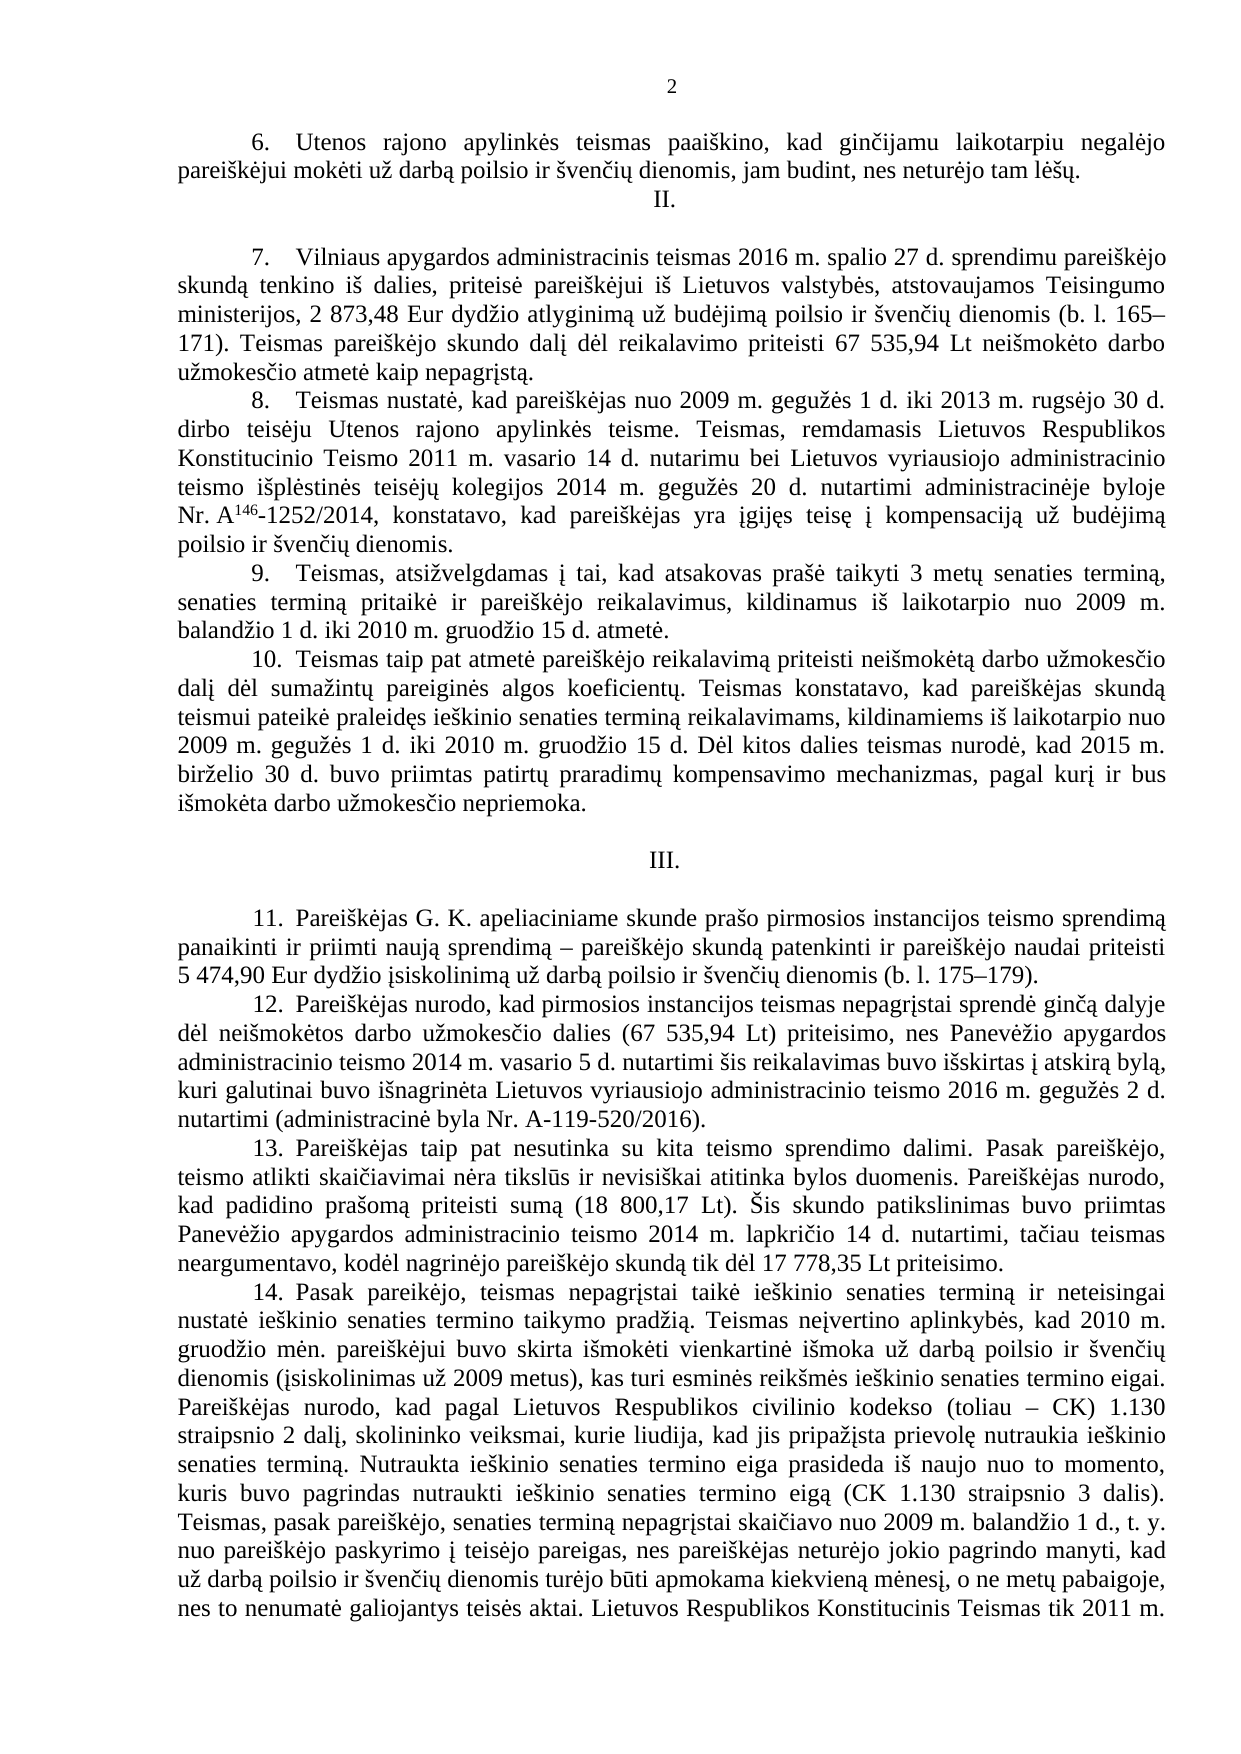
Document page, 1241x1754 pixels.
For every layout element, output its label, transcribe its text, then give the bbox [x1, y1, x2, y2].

text 9. Teismas, atsižvelgdamas į tai, kad atsakovas prašė taikyti 3 metų senaties terminą, senaties terminą pritaikė ir pareiškėjo reikalavimus, kildinamus iš laikotarpio nuo 2009 m. balandžio 1 d. iki 2010 m. gruodžio 15 d. atmetė. [177, 558, 1167, 644]
text 14. Pasak pareikėjo, teismas nepagrįstai taikė ieškinio senaties terminą ir neteisingai nustatė ieškinio senaties termino taikymo pradžią. Teismas neįvertino aplinkybės, kad 2010 m. gruodžio mėn. pareiškėjui buvo skirta išmokėti vienkartinė išmoka už darbą poilsio ir švenčių dienomis (įsiskolinimas už 2009 metus), kas turi esminės reikšmės ieškinio senaties termino eigai. Pareiškėjas nurodo, kad pagal Lietuvos Respublikos civilinio kodekso (toliau – CK) 1.130 straipsnio 2 dalį, skolininko veiksmai, kurie liudija, kad jis pripažįsta prievolę nutraukia ieškinio senaties terminą. Nutraukta ieškinio senaties termino eiga prasideda iš naujo nuo to momento, kuris buvo pagrindas nutraukti ieškinio senaties termino eigą (CK 1.130 straipsnio 3 dalis). Teismas, pasak pareiškėjo, senaties terminą nepagrįstai skaičiavo nuo 2009 m. balandžio 1 d., t. y. nuo pareiškėjo paskyrimo į teisėjo pareigas, nes pareiškėjas neturėjo jokio pagrindo manyti, kad už darbą poilsio ir švenčių dienomis turėjo būti apmokama kiekvieną mėnesį, o ne metų pabaigoje, nes to nenumatė galiojantys teisės aktai. Lietuvos Respublikos Konstitucinis Teismas tik 2011 m. [177, 1277, 1167, 1622]
text 7. Vilniaus apygardos administracinis teismas 2016 m. spalio 27 d. sprendimu pareiškėjo skundą tenkino iš dalies, priteisė pareiškėjui iš Lietuvos valstybės, atstovaujamos Teisingumo ministerijos, 2 873,48 Eur dydžio atlyginimą už budėjimą poilsio ir švenčių dienomis (b. l. 165–171). Teismas pareiškėjo skundo dalį dėl reikalavimo priteisti 67 535,94 Lt neišmokėto darbo užmokesčio atmetė kaip nepagrįstą. [177, 242, 1167, 385]
text II. [177, 184, 1152, 213]
text 10. Teismas taip pat atmetė pareiškėjo reikalavimą priteisti neišmokėtą darbo užmokesčio dalį dėl sumažintų pareiginės algos koeficientų. Teismas konstatavo, kad pareiškėjas skundą teismui pateikė praleidęs ieškinio senaties terminą reikalavimams, kildinamiems iš laikotarpio nuo 2009 m. gegužės 1 d. iki 2010 m. gruodžio 15 d. Dėl kitos dalies teismas nurodė, kad 2015 m. birželio 30 d. buvo priimtas patirtų praradimų kompensavimo mechanizmas, pagal kurį ir bus išmokėta darbo užmokesčio nepriemoka. [177, 644, 1167, 817]
text 8. Teismas nustatė, kad pareiškėjas nuo 2009 m. gegužės 1 d. iki 2013 m. rugsėjo 30 d. dirbo teisėju Utenos rajono apylinkės teisme. Teismas, remdamasis Lietuvos Respublikos Konstitucinio Teismo 2011 m. vasario 14 d. nutarimu bei Lietuvos vyriausiojo administracinio teismo išplėstinės teisėjų kolegijos 2014 m. gegužės 20 d. nutartimi administracinėje byloje Nr. A146-1252/2014, konstatavo, kad pareiškėjas yra įgijęs teisę į kompensaciją už budėjimą poilsio ir švenčių dienomis. [177, 385, 1167, 558]
text 12. Pareiškėjas nurodo, kad pirmosios instancijos teismas nepagrįstai sprendė ginčą dalyje dėl neišmokėtos darbo užmokesčio dalies (67 535,94 Lt) priteisimo, nes Panevėžio apygardos administracinio teismo 2014 m. vasario 5 d. nutartimi šis reikalavimas buvo išskirtas į atskirą bylą, kuri galutinai buvo išnagrinėta Lietuvos vyriausiojo administracinio teismo 2016 m. gegužės 2 d. nutartimi (administracinė byla Nr. A-119-520/2016). [177, 989, 1167, 1133]
text 13. Pareiškėjas taip pat nesutinka su kita teismo sprendimo dalimi. Pasak pareiškėjo, teismo atlikti skaičiavimai nėra tikslūs ir nevisiškai atitinka bylos duomenis. Pareiškėjas nurodo, kad padidino prašomą priteisti sumą (18 800,17 Lt). Šis skundo patikslinimas buvo priimtas Panevėžio apygardos administracinio teismo 2014 m. lapkričio 14 d. nutartimi, tačiau teismas neargumentavo, kodėl nagrinėjo pareiškėjo skundą tik dėl 17 778,35 Lt priteisimo. [177, 1133, 1167, 1277]
text 6. Utenos rajono apylinkės teismas paaiškino, kad ginčijamu laikotarpiu negalėjo pareiškėjui mokėti už darbą poilsio ir švenčių dienomis, jam budint, nes neturėjo tam lėšų. [177, 127, 1167, 184]
text 11. Pareiškėjas G. K. apeliaciniame skunde prašo pirmosios instancijos teismo sprendimą panaikinti ir priimti naują sprendimą – pareiškėjo skundą patenkinti ir pareiškėjo naudai priteisti 5 474,90 Eur dydžio įsiskolinimą už darbą poilsio ir švenčių dienomis (b. l. 175–179). [177, 903, 1167, 989]
text III. [177, 845, 1152, 874]
